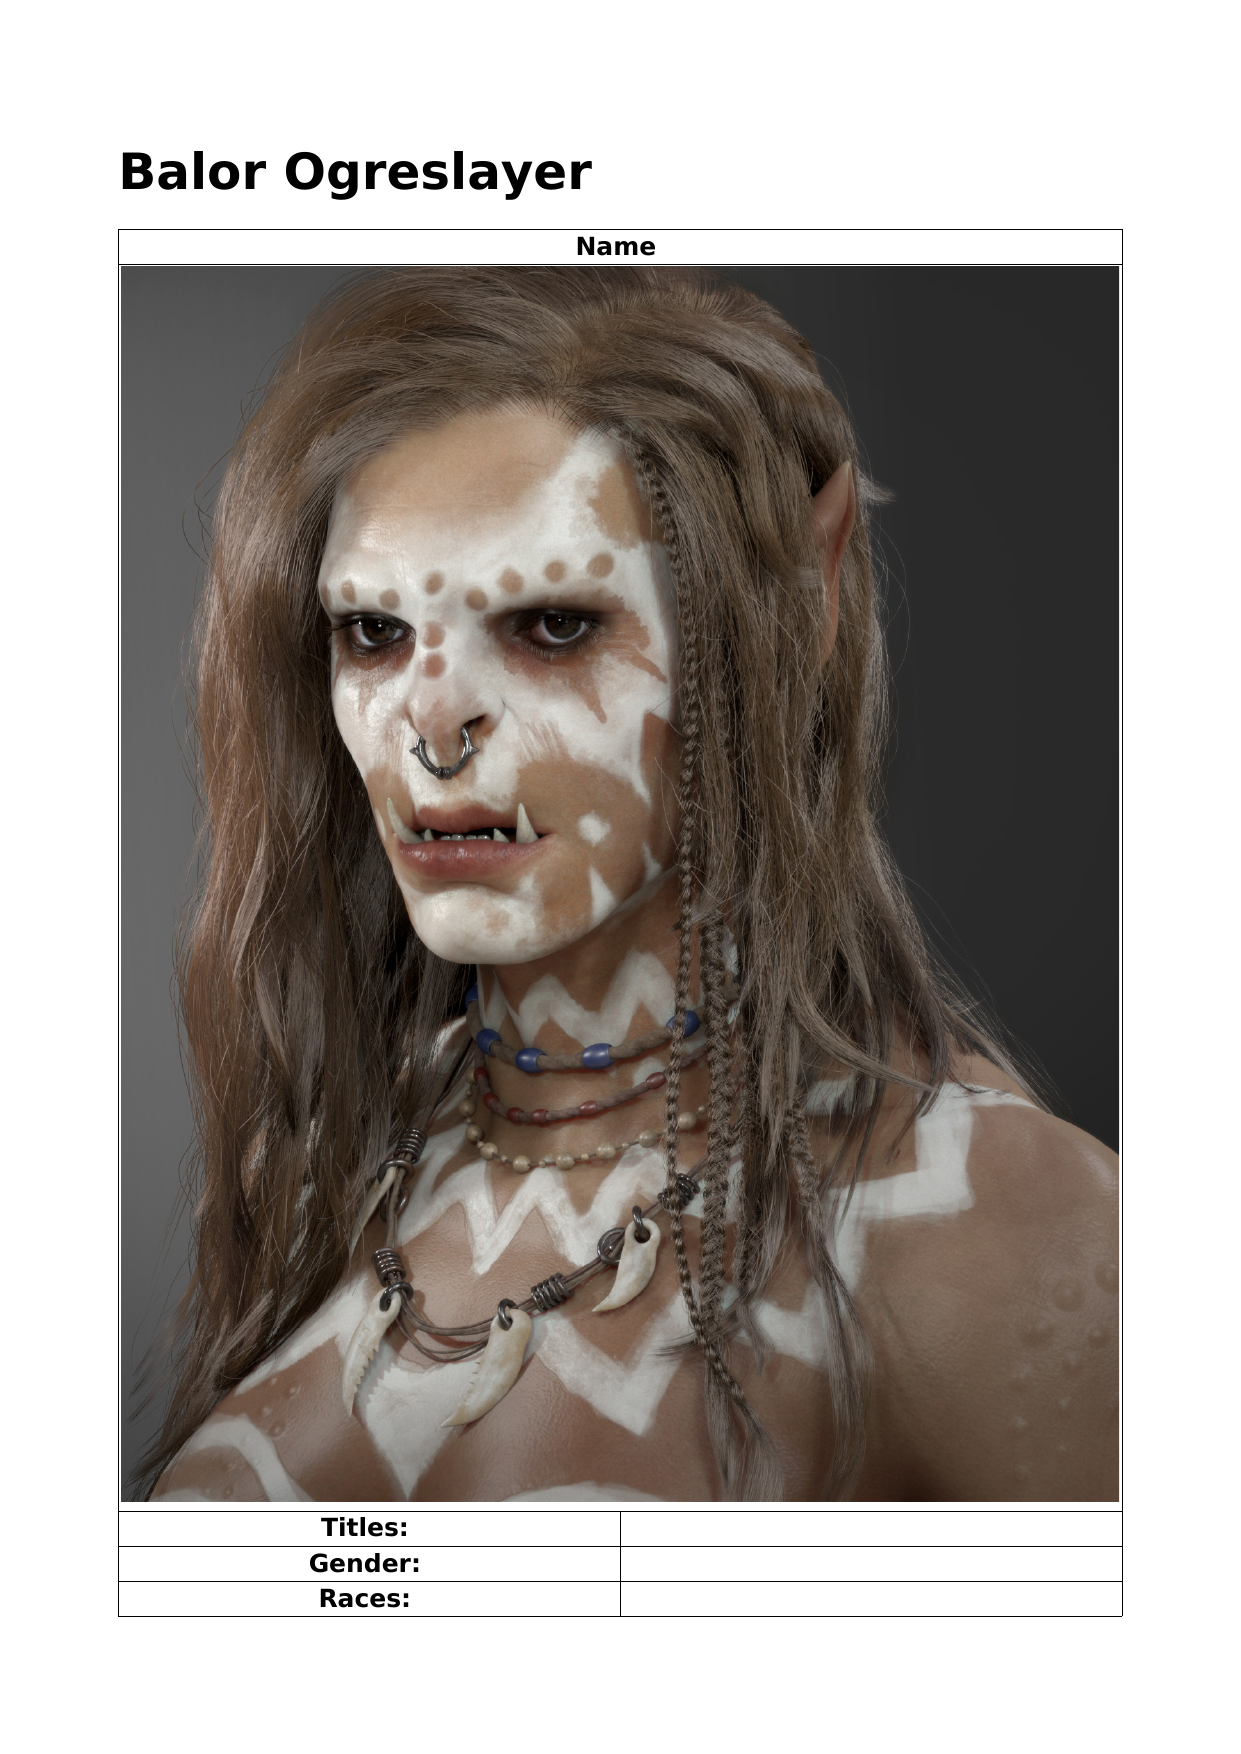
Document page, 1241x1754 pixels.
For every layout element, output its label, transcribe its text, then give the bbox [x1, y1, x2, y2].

table_cell [119, 265, 1122, 1511]
table_cell Gender: [119, 1547, 620, 1581]
table_cell Titles: [119, 1512, 620, 1546]
table_cell Races: [119, 1582, 620, 1616]
picture [121, 266, 1120, 1502]
table_cell [621, 1512, 1122, 1546]
table_cell [621, 1582, 1122, 1616]
table_cell [621, 1547, 1122, 1581]
subtitle Balor Ogreslayer [118, 143, 1122, 201]
table_header Name [119, 230, 1122, 264]
